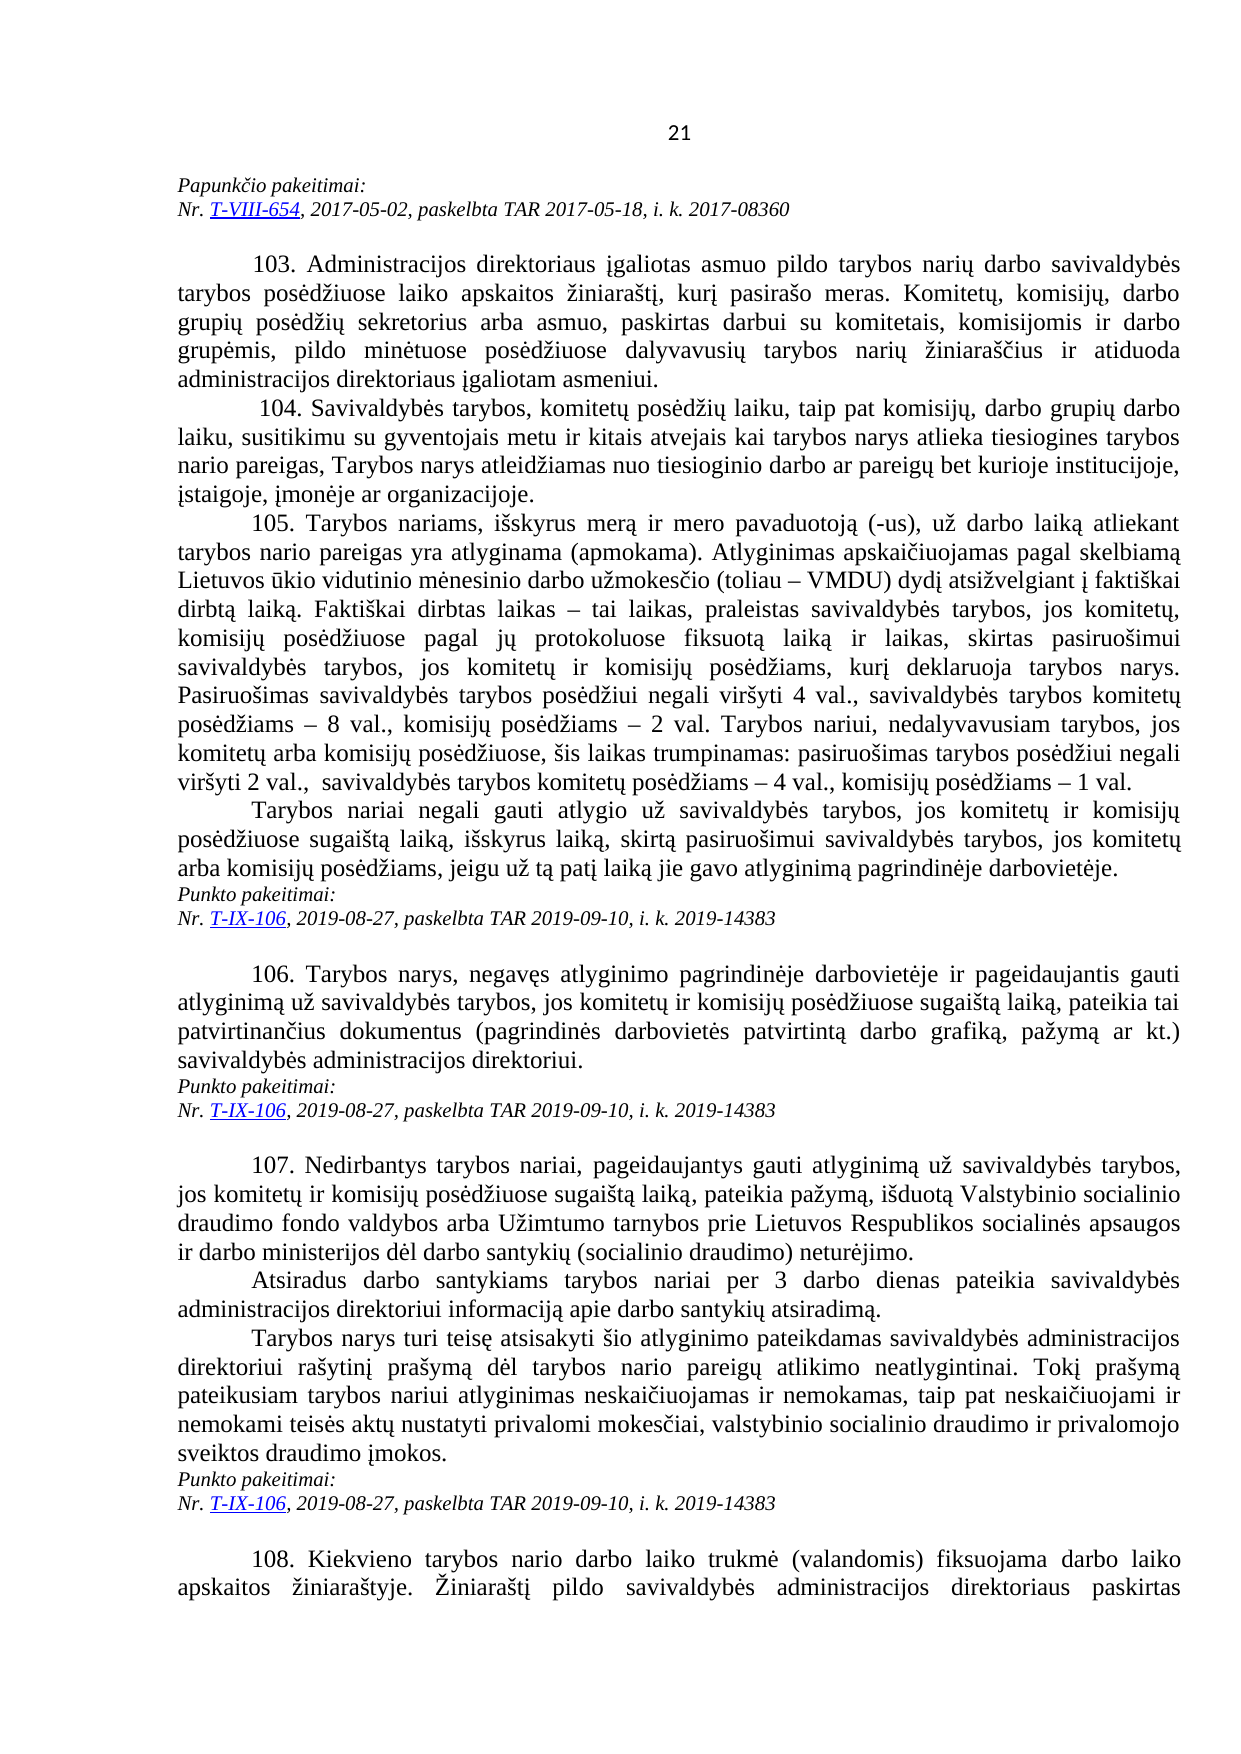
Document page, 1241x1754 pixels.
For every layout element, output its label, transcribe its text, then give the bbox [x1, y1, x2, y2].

text 106. Tarybos narys, negavęs atlyginimo pagrindinėje darbovietėje ir pageidaujantis gauti atlyginimą už savivaldybės tarybos, jos komitetų ir komisijų posėdžiuose sugaištą laiką, pateikia tai patvirtinančius dokumentus (pagrindinės darbovietės patvirtintą darbo grafiką, pažymą ar kt.) savivaldybės administracijos direktoriui. [177, 959, 1181, 1074]
text Punkto pakeitimai: [177, 1074, 1181, 1098]
text Nr. T-IX-106, 2019-08-27, paskelbta TAR 2019-09-10, i. k. 2019-14383 [177, 906, 1181, 930]
text Nr. T-IX-106, 2019-08-27, paskelbta TAR 2019-09-10, i. k. 2019-14383 [177, 1098, 1181, 1122]
text Papunkčio pakeitimai: [177, 172, 1181, 197]
text Tarybos narys turi teisę atsisakyti šio atlyginimo pateikdamas savivaldybės administracijos direktoriui rašytinį prašymą dėl tarybos nario pareigų atlikimo neatlygintinai. Tokį prašymą pateikusiam tarybos nariui atlyginimas neskaičiuojamas ir nemokamas, taip pat neskaičiuojami ir nemokami teisės aktų nustatyti privalomi mokesčiai, valstybinio socialinio draudimo ir privalomojo sveiktos draudimo įmokos. [177, 1323, 1181, 1467]
text Punkto pakeitimai: [177, 882, 1181, 906]
text Atsiradus darbo santykiams tarybos nariai per 3 darbo dienas pateikia savivaldybės administracijos direktoriui informaciją apie darbo santykių atsiradimą. [177, 1266, 1181, 1323]
text Punkto pakeitimai: [177, 1467, 1181, 1491]
text 105. Tarybos nariams, išskyrus merą ir mero pavaduotoją (-us), už darbo laiką atliekant tarybos nario pareigas yra atlyginama (apmokama). Atlyginimas apskaičiuojamas pagal skelbiamą Lietuvos ūkio vidutinio mėnesinio darbo užmokesčio (toliau – VMDU) dydį atsižvelgiant į faktiškai dirbtą laiką. Faktiškai dirbtas laikas – tai laikas, praleistas savivaldybės tarybos, jos komitetų, komisijų posėdžiuose pagal jų protokoluose fiksuotą laiką ir laikas, skirtas pasiruošimui savivaldybės tarybos, jos komitetų ir komisijų posėdžiams, kurį deklaruoja tarybos narys. Pasiruošimas savivaldybės tarybos posėdžiui negali viršyti 4 val., savivaldybės tarybos komitetų posėdžiams – 8 val., komisijų posėdžiams – 2 val. Tarybos nariui, nedalyvavusiam tarybos, jos komitetų arba komisijų posėdžiuose, šis laikas trumpinamas: pasiruošimas tarybos posėdžiui negali viršyti 2 val., savivaldybės tarybos komitetų posėdžiams – 4 val., komisijų posėdžiams – 1 val. [177, 508, 1181, 796]
text 103. Administracijos direktoriaus įgaliotas asmuo pildo tarybos narių darbo savivaldybės tarybos posėdžiuose laiko apskaitos žiniaraštį, kurį pasirašo meras. Komitetų, komisijų, darbo grupių posėdžių sekretorius arba asmuo, paskirtas darbui su komitetais, komisijomis ir darbo grupėmis, pildo minėtuose posėdžiuose dalyvavusių tarybos narių žiniaraščius ir atiduoda administracijos direktoriaus įgaliotam asmeniui. [177, 249, 1181, 393]
text 104. Savivaldybės tarybos, komitetų posėdžių laiku, taip pat komisijų, darbo grupių darbo laiku, susitikimu su gyventojais metu ir kitais atvejais kai tarybos narys atlieka tiesiogines tarybos nario pareigas, Tarybos narys atleidžiamas nuo tiesioginio darbo ar pareigų bet kurioje institucijoje, įstaigoje, įmonėje ar organizacijoje. [177, 393, 1181, 508]
text 107. Nedirbantys tarybos nariai, pageidaujantys gauti atlyginimą už savivaldybės tarybos, jos komitetų ir komisijų posėdžiuose sugaištą laiką, pateikia pažymą, išduotą Valstybinio socialinio draudimo fondo valdybos arba Užimtumo tarnybos prie Lietuvos Respublikos socialinės apsaugos ir darbo ministerijos dėl darbo santykių (socialinio draudimo) neturėjimo. [177, 1151, 1181, 1266]
text 108. Kiekvieno tarybos nario darbo laiko trukmė (valandomis) fiksuojama darbo laiko apskaitos žiniaraštyje. Žiniaraštį pildo savivaldybės administracijos direktoriaus paskirtas [177, 1544, 1181, 1601]
text Nr. T-VIII-654, 2017-05-02, paskelbta TAR 2017-05-18, i. k. 2017-08360 [177, 197, 1181, 221]
text Tarybos nariai negali gauti atlygio už savivaldybės tarybos, jos komitetų ir komisijų posėdžiuose sugaištą laiką, išskyrus laiką, skirtą pasiruošimui savivaldybės tarybos, jos komitetų arba komisijų posėdžiams, jeigu už tą patį laiką jie gavo atlyginimą pagrindinėje darbovietėje. [177, 796, 1181, 882]
text Nr. T-IX-106, 2019-08-27, paskelbta TAR 2019-09-10, i. k. 2019-14383 [177, 1491, 1181, 1515]
